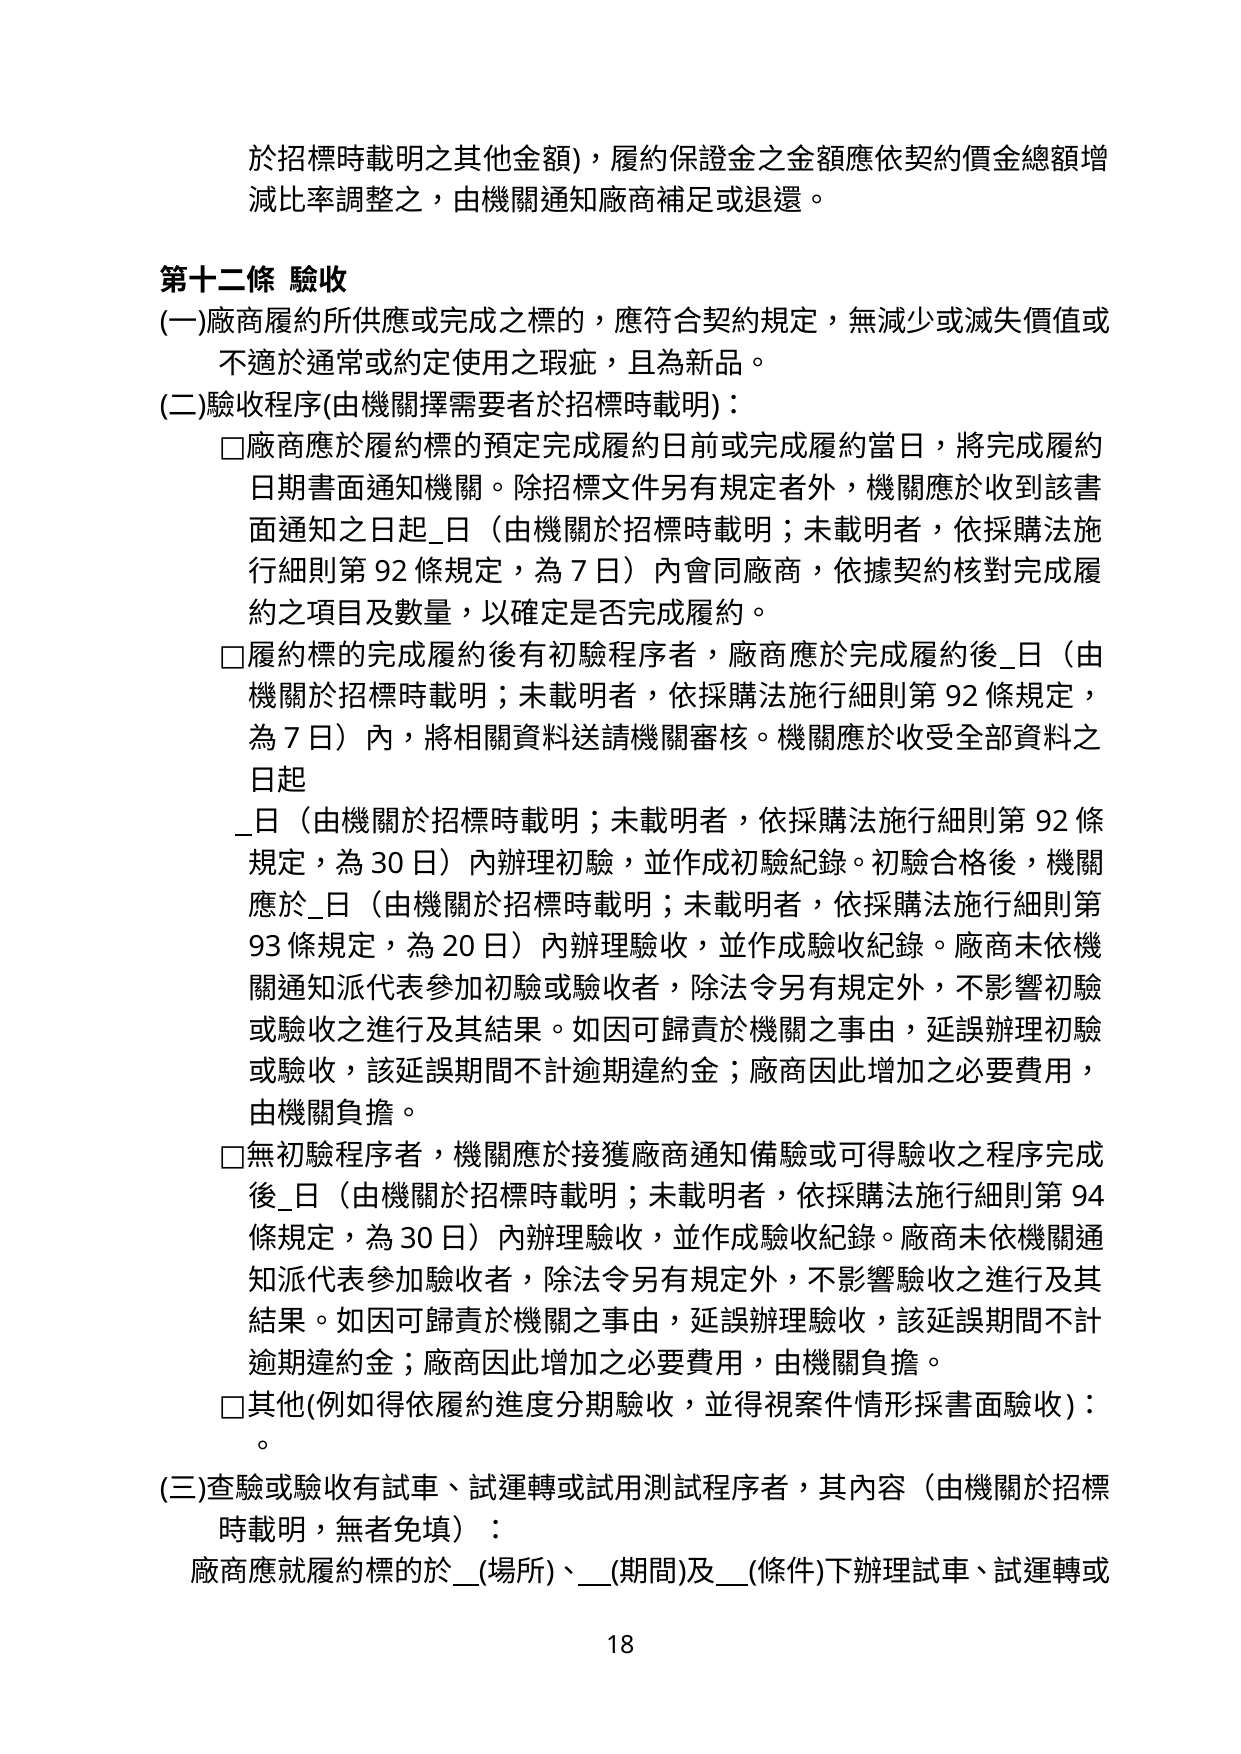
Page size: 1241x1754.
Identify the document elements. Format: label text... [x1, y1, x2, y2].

text (三)查驗或驗收有試車、試運轉或試用測試程序者，其內容（由機關於招標時載明，無者免填）： [159, 1465, 1110, 1548]
text □廠商應於履約標的預定完成履約日前或完成履約當日，將完成履約日期書面通知機關。除招標文件另有規定者外，機關應於收到該書面通知之日起 日（由機關於招標時載明；未載明者，依採購法施行細則第92條規定，為7日）內會同廠商，依據契約核對完成履約之項目及數量，以確定是否完成履約。 [218, 423, 1104, 632]
text 廠商應就履約標的於 (場所)、 (期間)及 (條件)下辦理試車、試運轉或試用測試程序，以作為查驗或驗收之用。試車、試運轉或試用所需費用，由廠商負擔。但契約另有規定者，不在此限。 [159, 1548, 1110, 1590]
text (二)驗收程序(由機關擇需要者於招標時載明)： [159, 382, 1110, 423]
text 於招標時載明之其他金額)，履約保證金之金額應依契約價金總額增減比率調整之，由機關通知廠商補足或退還。 [159, 136, 1110, 219]
text (一)廠商履約所供應或完成之標的，應符合契約規定，無減少或滅失價值或不適於通常或約定使用之瑕疵，且為新品。 [159, 298, 1110, 382]
text □履約標的完成履約後有初驗程序者，廠商應於完成履約後 日（由機關於招標時載明；未載明者，依採購法施行細則第92條規定，為7日）內，將相關資料送請機關審核。機關應於收受全部資料之日起 [218, 632, 1104, 798]
text □無初驗程序者，機關應於接獲廠商通知備驗或可得驗收之程序完成後 日（由機關於招標時載明；未載明者，依採購法施行細則第94條規定，為30日）內辦理驗收，並作成驗收紀錄。廠商未依機關通知派代表參加驗收者，除法令另有規定外，不影響驗收之進行及其結果。如因可歸責於機關之事由，延誤辦理驗收，該延誤期間不計逾期違約金；廠商因此增加之必要費用，由機關負擔。 [218, 1132, 1104, 1382]
text 日（由機關於招標時載明；未載明者，依採購法施行細則第92條規定，為30日）內辦理初驗，並作成初驗紀錄。初驗合格後，機關應於 日（由機關於招標時載明；未載明者，依採購法施行細則第93條規定，為20日）內辦理驗收，並作成驗收紀錄。廠商未依機關通知派代表參加初驗或驗收者，除法令另有規定外，不影響初驗或驗收之進行及其結果。如因可歸責於機關之事由，延誤辦理初驗或驗收，該延誤期間不計逾期違約金；廠商因此增加之必要費用，由機關負擔。 [218, 798, 1104, 1132]
text □其他(例如得依履約進度分期驗收，並得視案件情形採書面驗收)： 。 [218, 1382, 1104, 1465]
text 第十二條 驗收 [130, 257, 1110, 298]
